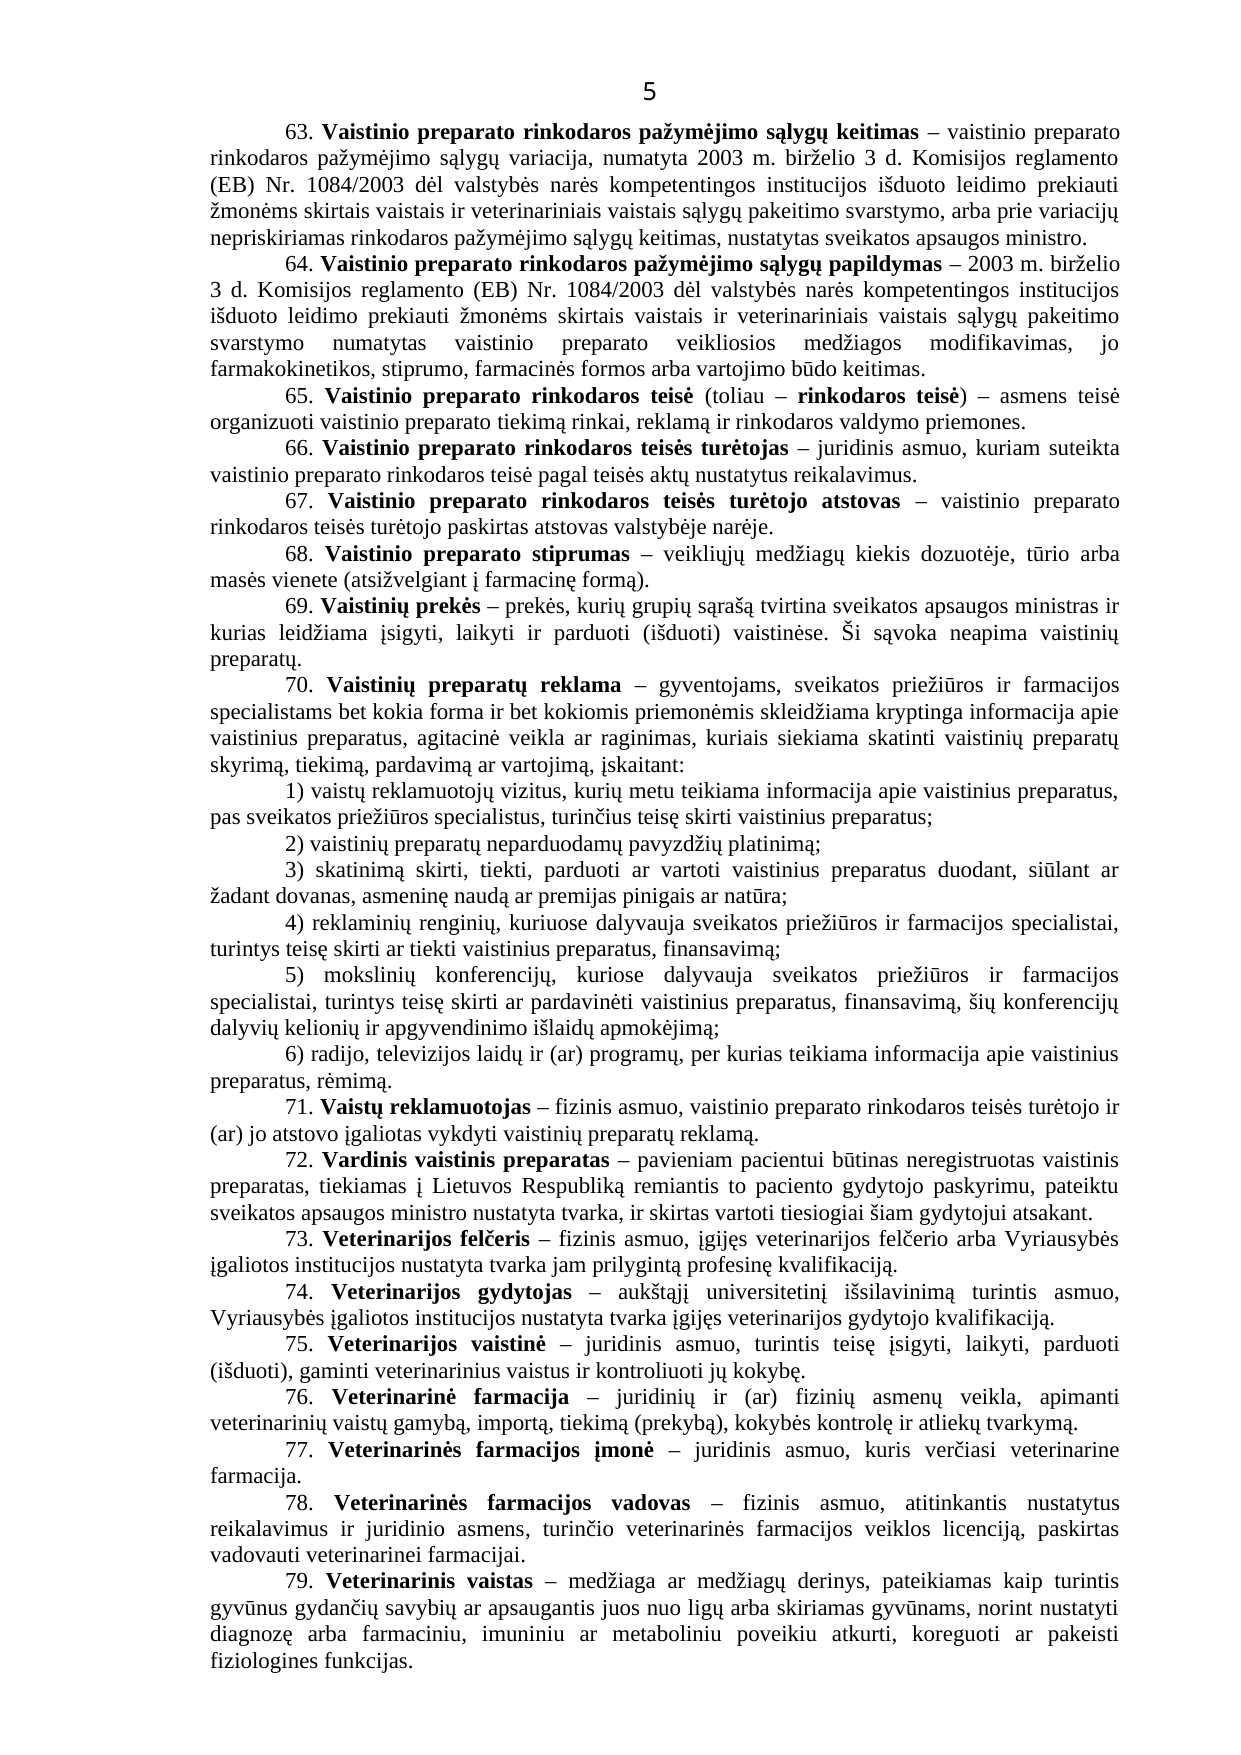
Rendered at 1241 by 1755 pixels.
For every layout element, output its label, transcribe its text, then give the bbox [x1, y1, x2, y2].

text 69. Vaistinių prekės – prekės, kurių grupių sąrašą tvirtina sveikatos apsaugos ministras ir kurias leidžiama įsigyti, laikyti ir parduoti (išduoti) vaistinėse. Ši sąvoka neapima vaistinių preparatų. [210, 592, 1120, 672]
text 65. Vaistinio preparato rinkodaros teisė (toliau – rinkodaros teisė) – asmens teisė organizuoti vaistinio preparato tiekimą rinkai, reklamą ir rinkodaros valdymo priemones. [210, 382, 1120, 434]
text 70. Vaistinių preparatų reklama – gyventojams, sveikatos priežiūros ir farmacijos specialistams bet kokia forma ir bet kokiomis priemonėmis skleidžiama kryptinga informacija apie vaistinius preparatus, agitacinė veikla ar raginimas, kuriais siekiama skatinti vaistinių preparatų skyrimą, tiekimą, pardavimą ar vartojimą, įskaitant: [210, 672, 1120, 777]
text 63. Vaistinio preparato rinkodaros pažymėjimo sąlygų keitimas – vaistinio preparato rinkodaros pažymėjimo sąlygų variacija, numatyta 2003 m. birželio 3 d. Komisijos reglamento (EB) Nr. 1084/2003 dėl valstybės narės kompetentingos institucijos išduoto leidimo prekiauti žmonėms skirtais vaistais ir veterinariniais vaistais sąlygų pakeitimo svarstymo, arba prie variacijų nepriskiriamas rinkodaros pažymėjimo sąlygų keitimas, nustatytas sveikatos apsaugos ministro. [210, 118, 1120, 250]
text 79. Veterinarinis vaistas – medžiaga ar medžiagų derinys, pateikiamas kaip turintis gyvūnus gydančių savybių ar apsaugantis juos nuo ligų arba skiriamas gyvūnams, norint nustatyti diagnozę arba farmaciniu, imuniniu ar metaboliniu poveikiu atkurti, koreguoti ar pakeisti fiziologines funkcijas. [210, 1568, 1120, 1673]
text 76. Veterinarinė farmacija – juridinių ir (ar) fizinių asmenų veikla, apimanti veterinarinių vaistų gamybą, importą, tiekimą (prekybą), kokybės kontrolę ir atliekų tvarkymą. [210, 1383, 1120, 1436]
text 78. Veterinarinės farmacijos vadovas – fizinis asmuo, atitinkantis nustatytus reikalavimus ir juridinio asmens, turinčio veterinarinės farmacijos veiklos licenciją, paskirtas vadovauti veterinarinei farmacijai. [210, 1488, 1120, 1568]
text 71. Vaistų reklamuotojas – fizinis asmuo, vaistinio preparato rinkodaros teisės turėtojo ir (ar) jo atstovo įgaliotas vykdyti vaistinių preparatų reklamą. [210, 1093, 1120, 1146]
text 3) skatinimą skirti, tiekti, parduoti ar vartoti vaistinius preparatus duodant, siūlant ar žadant dovanas, asmeninę naudą ar premijas pinigais ar natūra; [210, 856, 1120, 909]
text 6) radijo, televizijos laidų ir (ar) programų, per kurias teikiama informacija apie vaistinius preparatus, rėmimą. [210, 1041, 1120, 1093]
text 2) vaistinių preparatų neparduodamų pavyzdžių platinimą; [210, 830, 1120, 856]
text 77. Veterinarinės farmacijos įmonė – juridinis asmuo, kuris verčiasi veterinarine farmacija. [210, 1436, 1120, 1488]
text 64. Vaistinio preparato rinkodaros pažymėjimo sąlygų papildymas – 2003 m. birželio 3 d. Komisijos reglamento (EB) Nr. 1084/2003 dėl valstybės narės kompetentingos institucijos išduoto leidimo prekiauti žmonėms skirtais vaistais ir veterinariniais vaistais sąlygų pakeitimo svarstymo numatytas vaistinio preparato veikliosios medžiagos modifikavimas, jo farmakokinetikos, stiprumo, farmacinės formos arba vartojimo būdo keitimas. [210, 250, 1120, 382]
text 73. Veterinarijos felčeris – fizinis asmuo, įgijęs veterinarijos felčerio arba Vyriausybės įgaliotos institucijos nustatyta tvarka jam prilygintą profesinę kvalifikaciją. [210, 1225, 1120, 1278]
text 1) vaistų reklamuotojų vizitus, kurių metu teikiama informacija apie vaistinius preparatus, pas sveikatos priežiūros specialistus, turinčius teisę skirti vaistinius preparatus; [210, 777, 1120, 830]
text 4) reklaminių renginių, kuriuose dalyvauja sveikatos priežiūros ir farmacijos specialistai, turintys teisę skirti ar tiekti vaistinius preparatus, finansavimą; [210, 909, 1120, 961]
text 75. Veterinarijos vaistinė – juridinis asmuo, turintis teisę įsigyti, laikyti, parduoti (išduoti), gaminti veterinarinius vaistus ir kontroliuoti jų kokybę. [210, 1330, 1120, 1383]
text 67. Vaistinio preparato rinkodaros teisės turėtojo atstovas – vaistinio preparato rinkodaros teisės turėtojo paskirtas atstovas valstybėje narėje. [210, 487, 1120, 540]
text 5) mokslinių konferencijų, kuriose dalyvauja sveikatos priežiūros ir farmacijos specialistai, turintys teisę skirti ar pardavinėti vaistinius preparatus, finansavimą, šių konferencijų dalyvių kelionių ir apgyvendinimo išlaidų apmokėjimą; [210, 961, 1120, 1041]
text 72. Vardinis vaistinis preparatas – pavieniam pacientui būtinas neregistruotas vaistinis preparatas, tiekiamas į Lietuvos Respubliką remiantis to paciento gydytojo paskyrimu, pateiktu sveikatos apsaugos ministro nustatyta tvarka, ir skirtas vartoti tiesiogiai šiam gydytojui atsakant. [210, 1146, 1120, 1225]
text 68. Vaistinio preparato stiprumas – veikliųjų medžiagų kiekis dozuotėje, tūrio arba masės vienete (atsižvelgiant į farmacinę formą). [210, 540, 1120, 592]
text 66. Vaistinio preparato rinkodaros teisės turėtojas – juridinis asmuo, kuriam suteikta vaistinio preparato rinkodaros teisė pagal teisės aktų nustatytus reikalavimus. [210, 434, 1120, 487]
text 74. Veterinarijos gydytojas – aukštąjį universitetinį išsilavinimą turintis asmuo, Vyriausybės įgaliotos institucijos nustatyta tvarka įgijęs veterinarijos gydytojo kvalifikaciją. [210, 1278, 1120, 1330]
